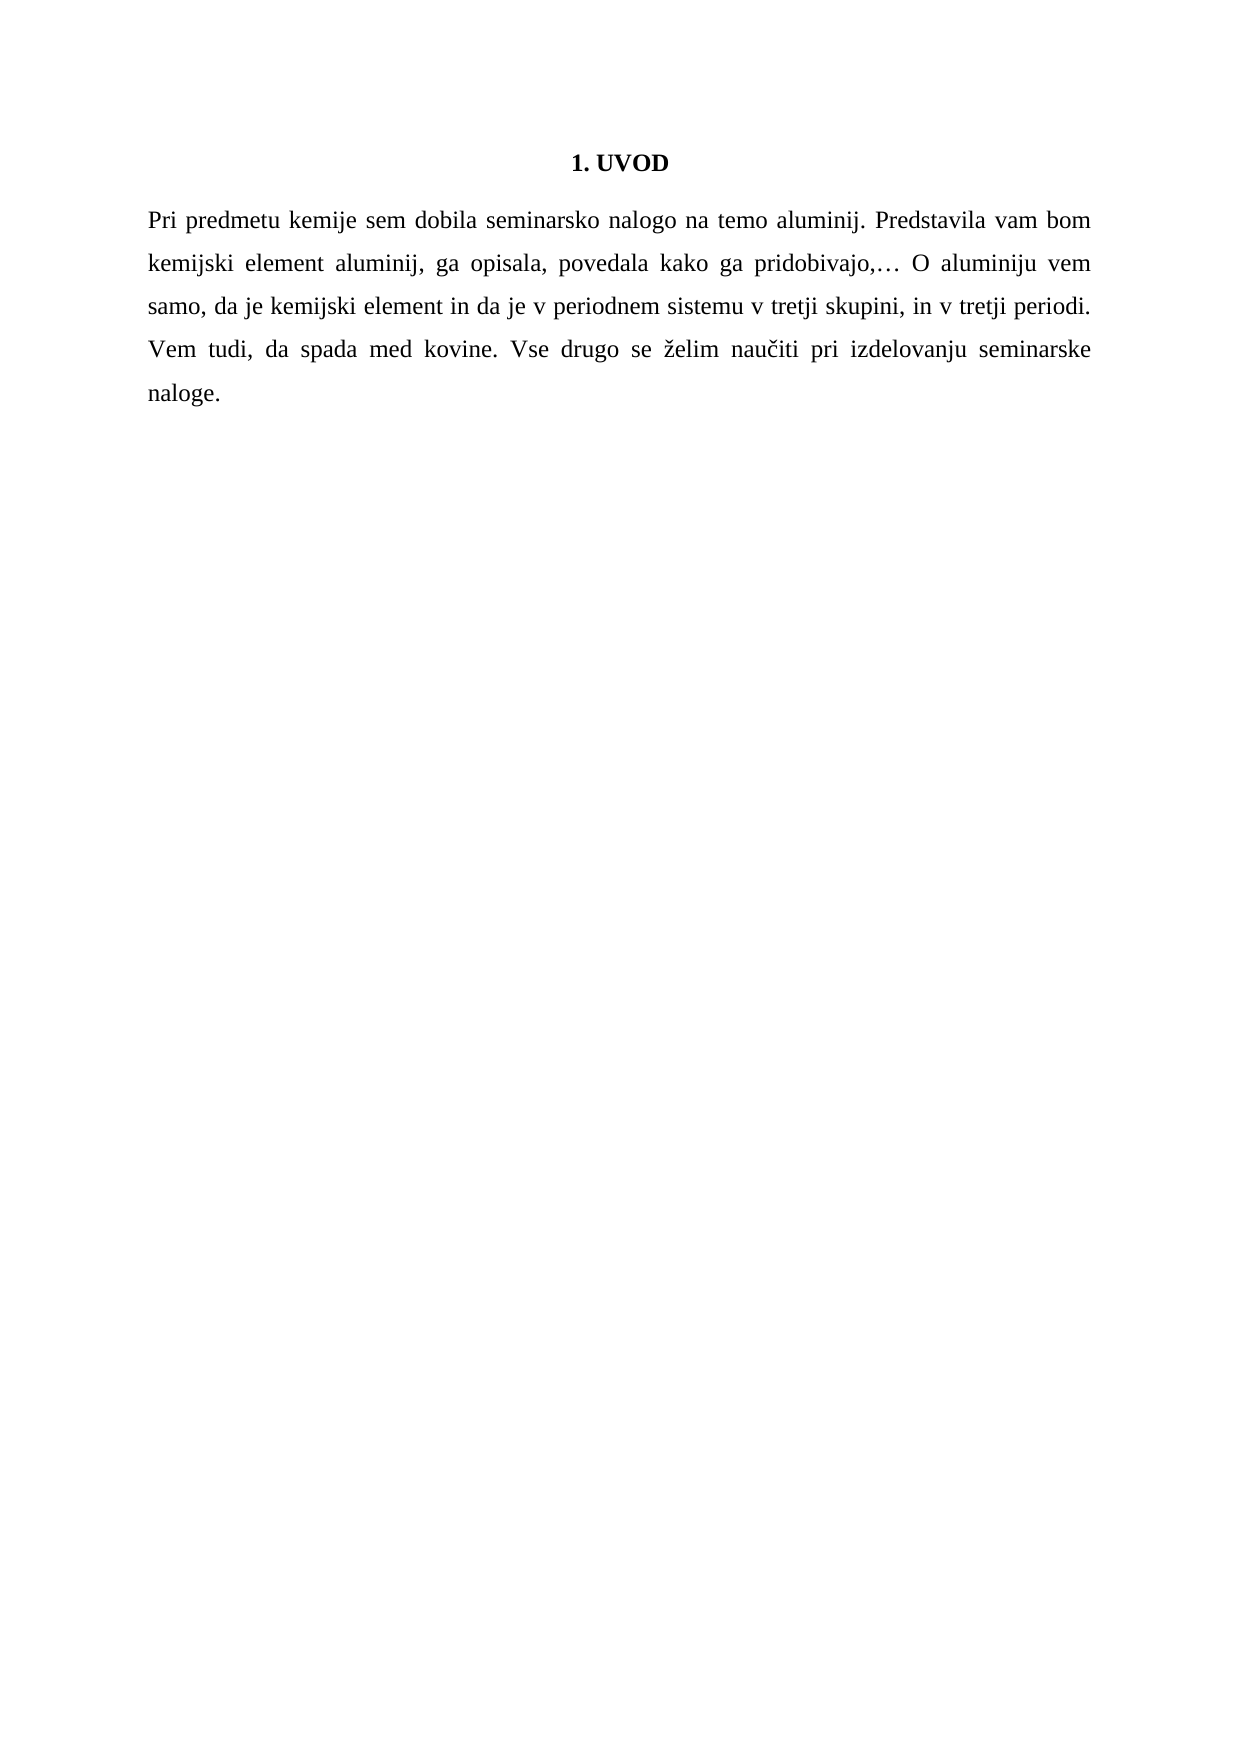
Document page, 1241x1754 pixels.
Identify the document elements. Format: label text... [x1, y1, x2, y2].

text 1. UVOD [148, 148, 1092, 176]
text Pri predmetu kemije sem dobila seminarsko nalogo na temo aluminij. Predstavila vam bom kemijski element aluminij, ga opisala, povedala kako ga pridobivajo,… O aluminiju vem samo, da je kemijski element in da je v periodnem sistemu v tretji skupini, in v tretji periodi. Vem tudi, da spada med kovine. Vse drugo se želim naučiti pri izdelovanju seminarske naloge. [148, 205, 1092, 406]
